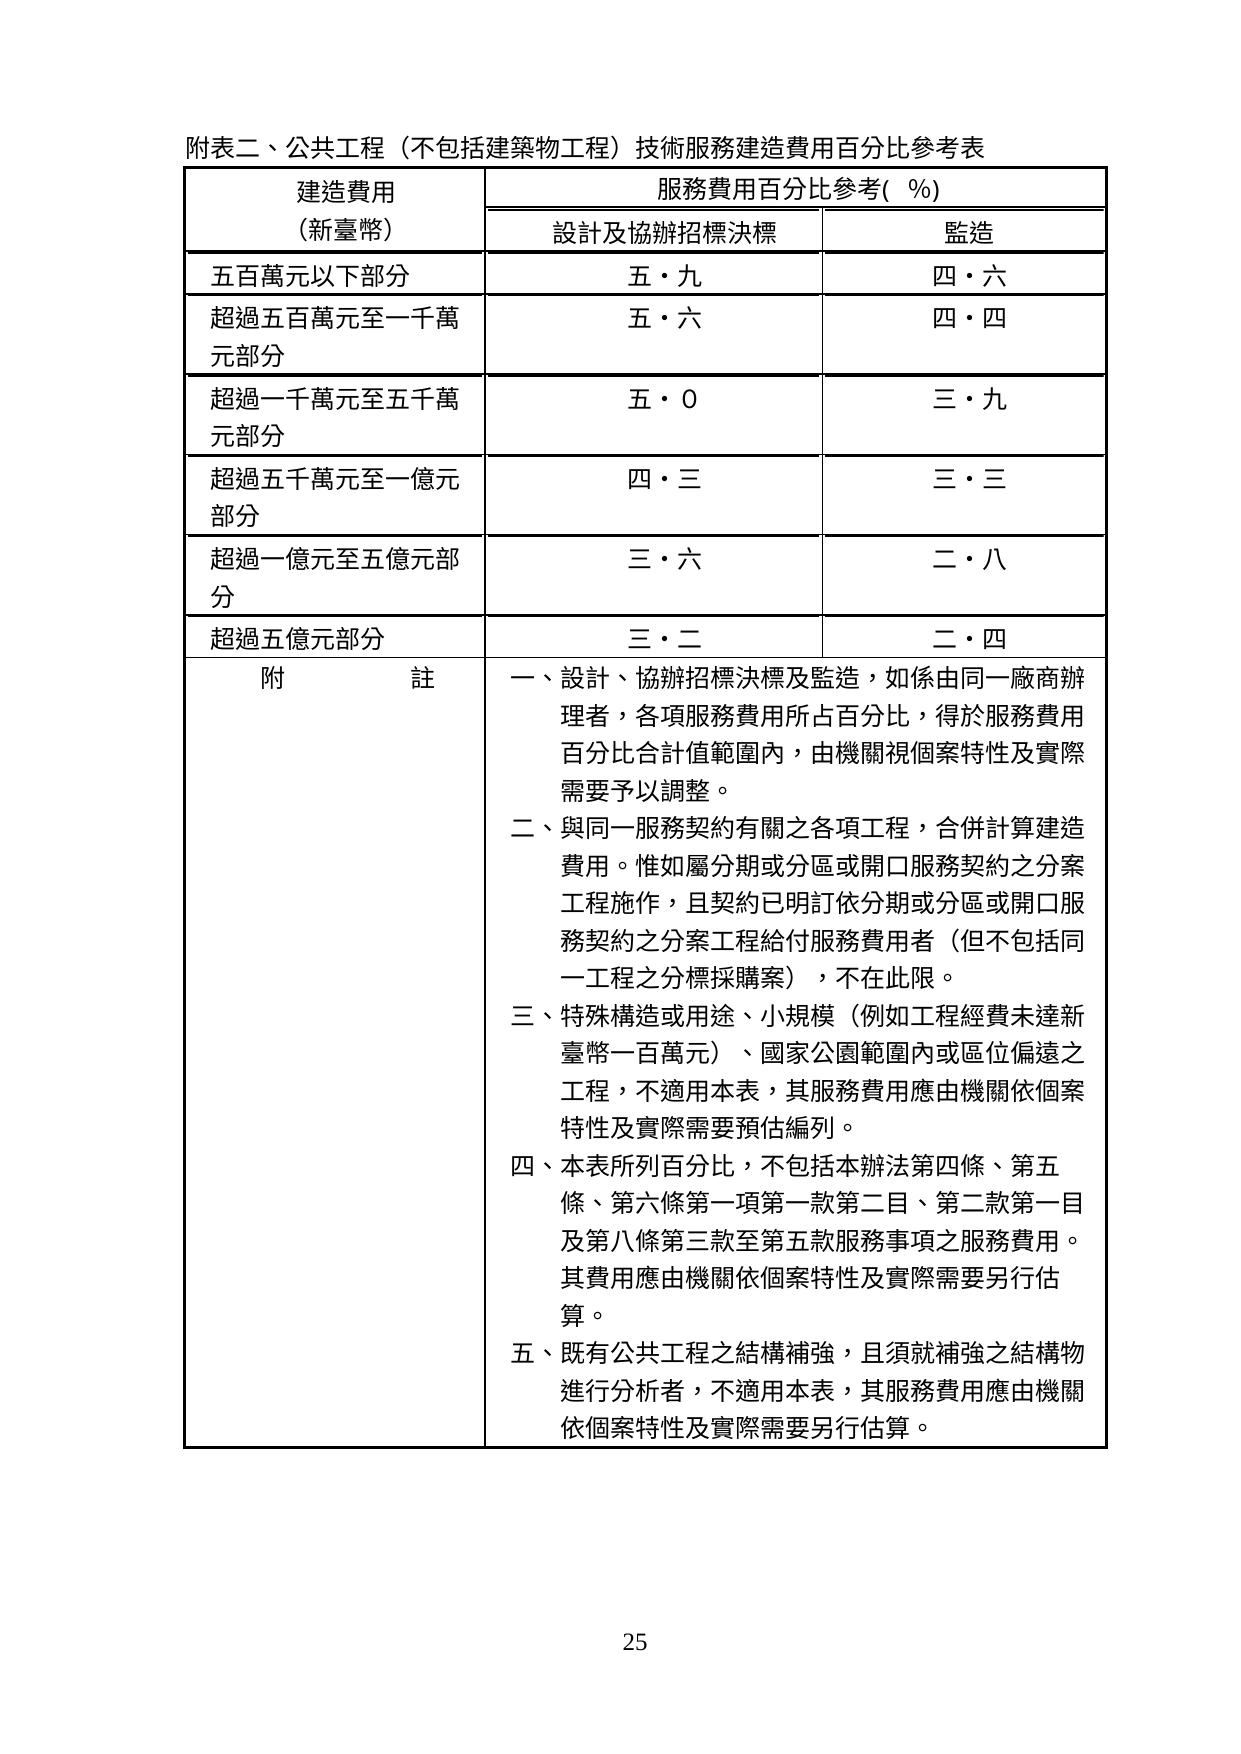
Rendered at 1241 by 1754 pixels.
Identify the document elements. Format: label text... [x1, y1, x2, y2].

table_cell 三‧三 [823, 455, 1105, 534]
table_cell 三‧九 [823, 375, 1105, 453]
table_cell 二‧八 [823, 535, 1105, 614]
table_cell 五‧九 [486, 252, 822, 293]
table_cell 五百萬元以下部分 [186, 252, 484, 293]
table_cell 三‧六 [486, 535, 822, 614]
table_cell 四‧三 [486, 455, 822, 534]
table_cell 五‧六 [486, 295, 822, 373]
table_cell 三‧二 [486, 616, 822, 657]
table_cell 附 註 [186, 658, 484, 1446]
table_cell 四‧六 [823, 252, 1105, 293]
table_cell 監造 [823, 208, 1105, 250]
table_cell 超過五千萬元至一億元部分 [186, 455, 484, 534]
table_cell 超過一億元至五億元部分 [186, 535, 484, 614]
table_cell 超過五百萬元至一千萬元部分 [186, 295, 484, 373]
table_cell 一、設計、協辦招標決標及監造，如係由同一廠商辦理者，各項服務費用所占百分比，得於服務費用百分比合計值範圍內，由機關視個案特性及實際需要予以調整。 二、與同一服務契約有關之各項工程，合併計算建造費用。惟如屬分期或分區或開口服務契約之分案工程施作，且契約已明訂依分期或分區或開口服務契約之分案工程給付服務費用者（但不包括同一工程之分標採購案），不在此限。 三、特殊構造或用途、小規模（例如工程經費未達新臺幣一百萬元）、國家公園範圍內或區位偏遠之工程，不適用本表，其服務費用應由機關依個案特性及實際需要預估編列。 四、本表所列百分比，不包括本辦法第四條、第五條、第六條第一項第一款第二目、第二款第一目及第八條第三款至第五款服務事項之服務費用。其費用應由機關依個案特性及實際需要另行估算。 五、既有公共工程之結構補強，且須就補強之結構物進行分析者，不適用本表，其服務費用應由機關依個案特性及實際需要另行估算。 [486, 658, 1105, 1446]
table_cell 超過一千萬元至五千萬元部分 [186, 375, 484, 453]
table_cell 設計及協辦招標決標 [486, 208, 822, 250]
table_header 建造費用 （新臺幣） [186, 169, 484, 250]
table_cell 四‧四 [823, 295, 1105, 373]
table_cell 超過五億元部分 [186, 616, 484, 657]
text 附表二、公共工程（不包括建築物工程）技術服務建造費用百分比參考表 [185, 128, 1085, 166]
table_cell 二‧四 [823, 616, 1105, 657]
table_header 服務費用百分比參考(％) [486, 169, 1105, 206]
table_cell 五‧０ [486, 375, 822, 453]
